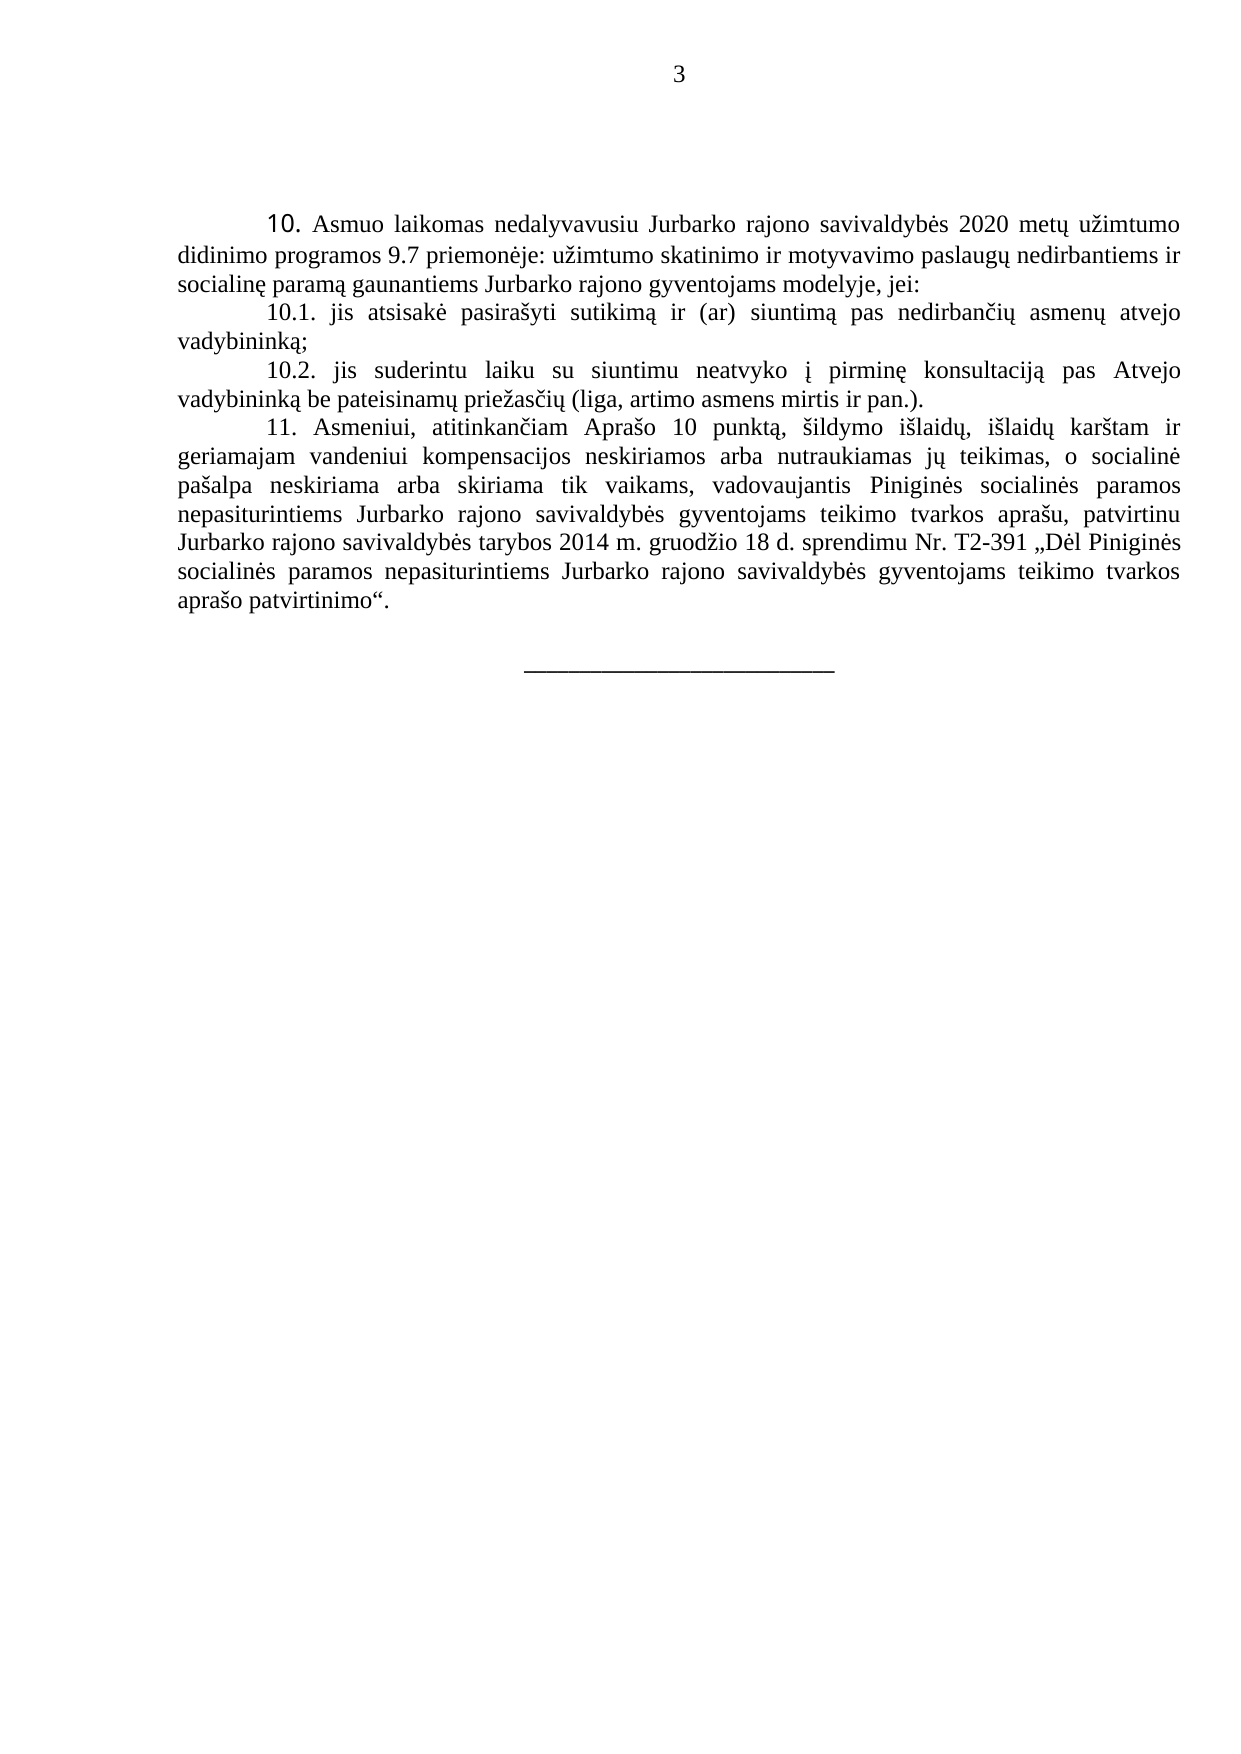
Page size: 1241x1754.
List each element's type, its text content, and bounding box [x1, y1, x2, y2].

text 10. Asmuo laikomas nedalyvavusiu Jurbarko rajono savivaldybės 2020 metų užimtumo didinimo programos 9.7 priemonėje: užimtumo skatinimo ir motyvavimo paslaugų nedirbantiems ir socialinę paramą gaunantiems Jurbarko rajono gyventojams modelyje, jei: [177, 206, 1181, 297]
text ____________________________ [177, 642, 1181, 677]
text 10.1. jis atsisakė pasirašyti sutikimą ir (ar) siuntimą pas nedirbančių asmenų atvejo vadybininką; [177, 297, 1181, 355]
text 10.2. jis suderintu laiku su siuntimu neatvyko į pirminę konsultaciją pas Atvejo vadybininką be pateisinamų priežasčių (liga, artimo asmens mirtis ir pan.). [177, 355, 1181, 412]
text 11. Asmeniui, atitinkančiam Aprašo 10 punktą, šildymo išlaidų, išlaidų karštam ir geriamajam vandeniui kompensacijos neskiriamos arba nutraukiamas jų teikimas, o socialinė pašalpa neskiriama arba skiriama tik vaikams, vadovaujantis Piniginės socialinės paramos nepasiturintiems Jurbarko rajono savivaldybės gyventojams teikimo tvarkos aprašu, patvirtinu Jurbarko rajono savivaldybės tarybos 2014 m. gruodžio 18 d. sprendimu Nr. T2-391 „Dėl Piniginės socialinės paramos nepasiturintiems Jurbarko rajono savivaldybės gyventojams teikimo tvarkos aprašo patvirtinimo“. [177, 412, 1181, 614]
